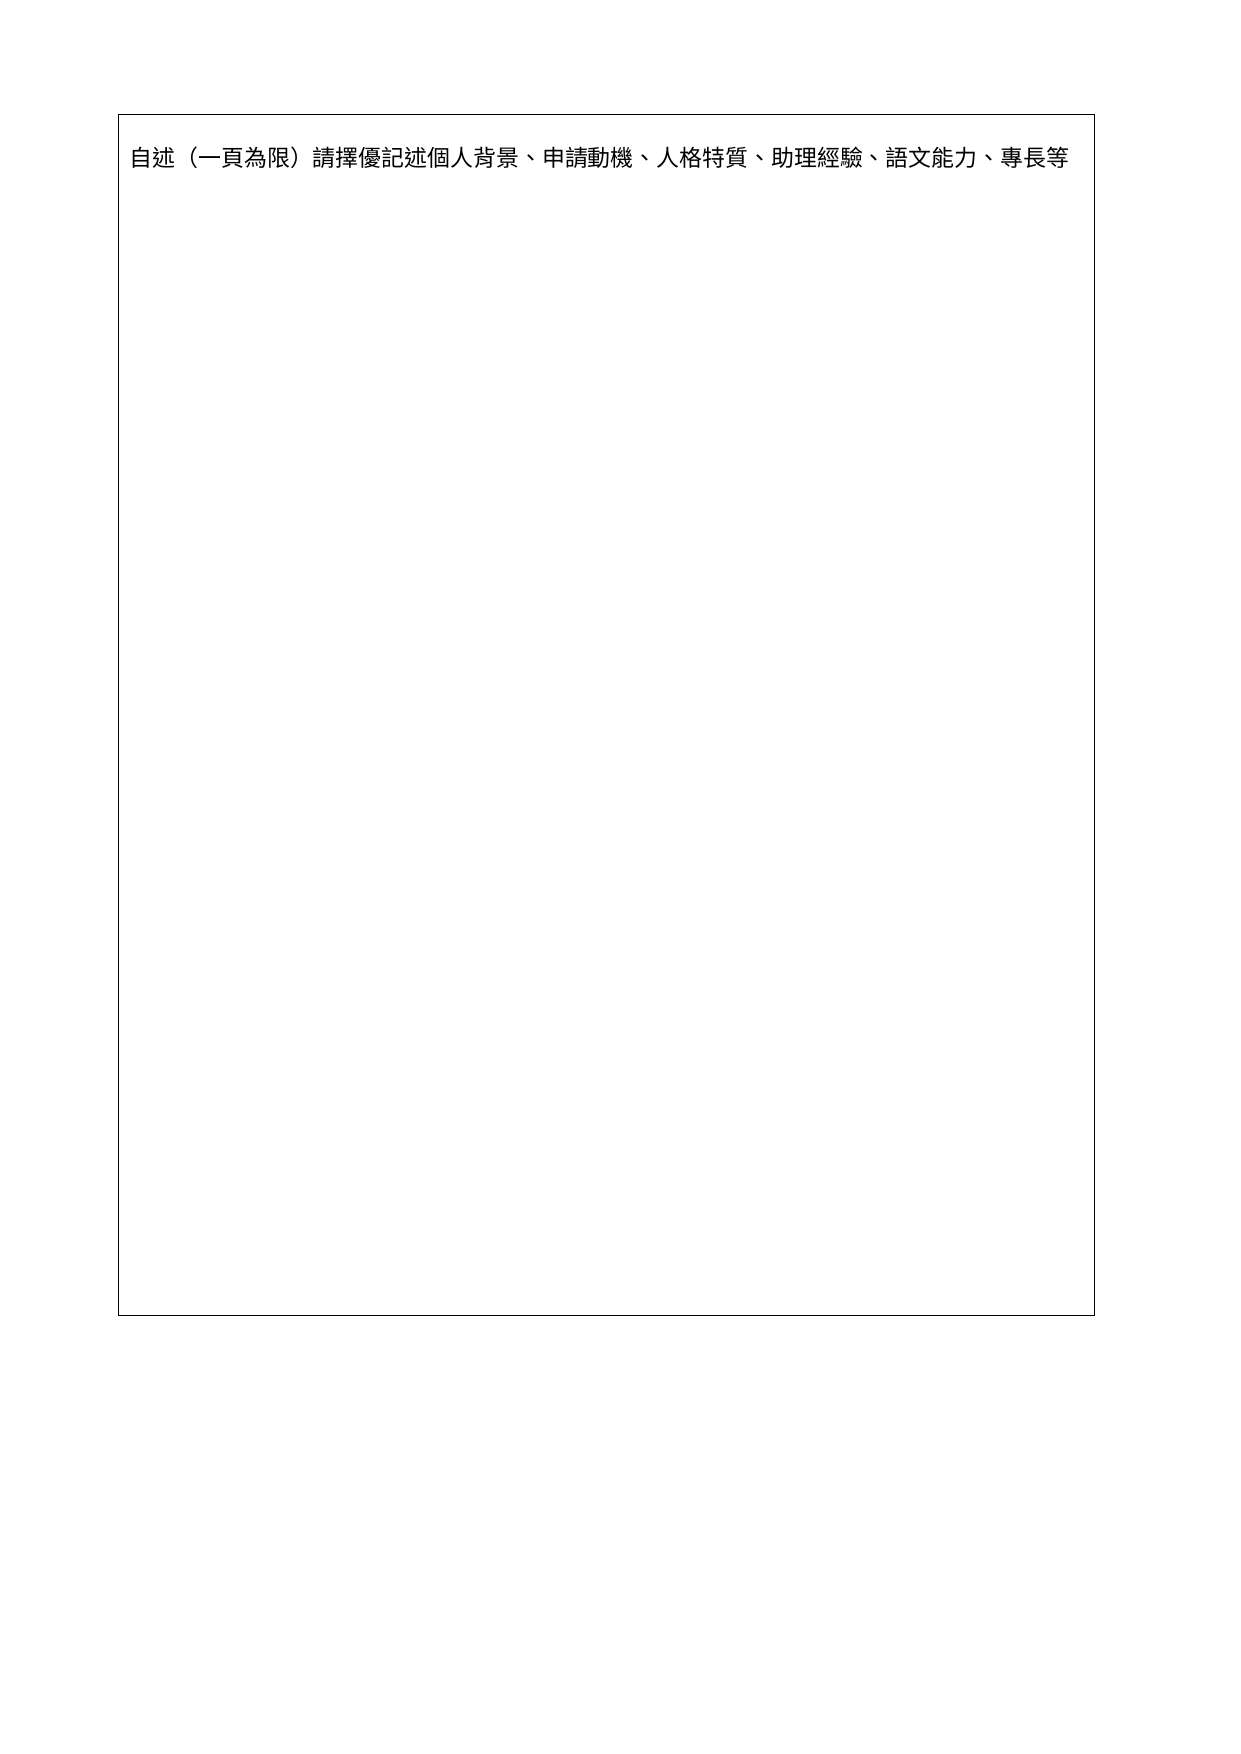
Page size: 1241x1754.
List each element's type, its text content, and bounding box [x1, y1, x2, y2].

table_cell 自述（一頁為限）請擇優記述個人背景、申請動機、人格特質、助理經驗、語文能力、專長等 [119, 115, 1094, 1315]
